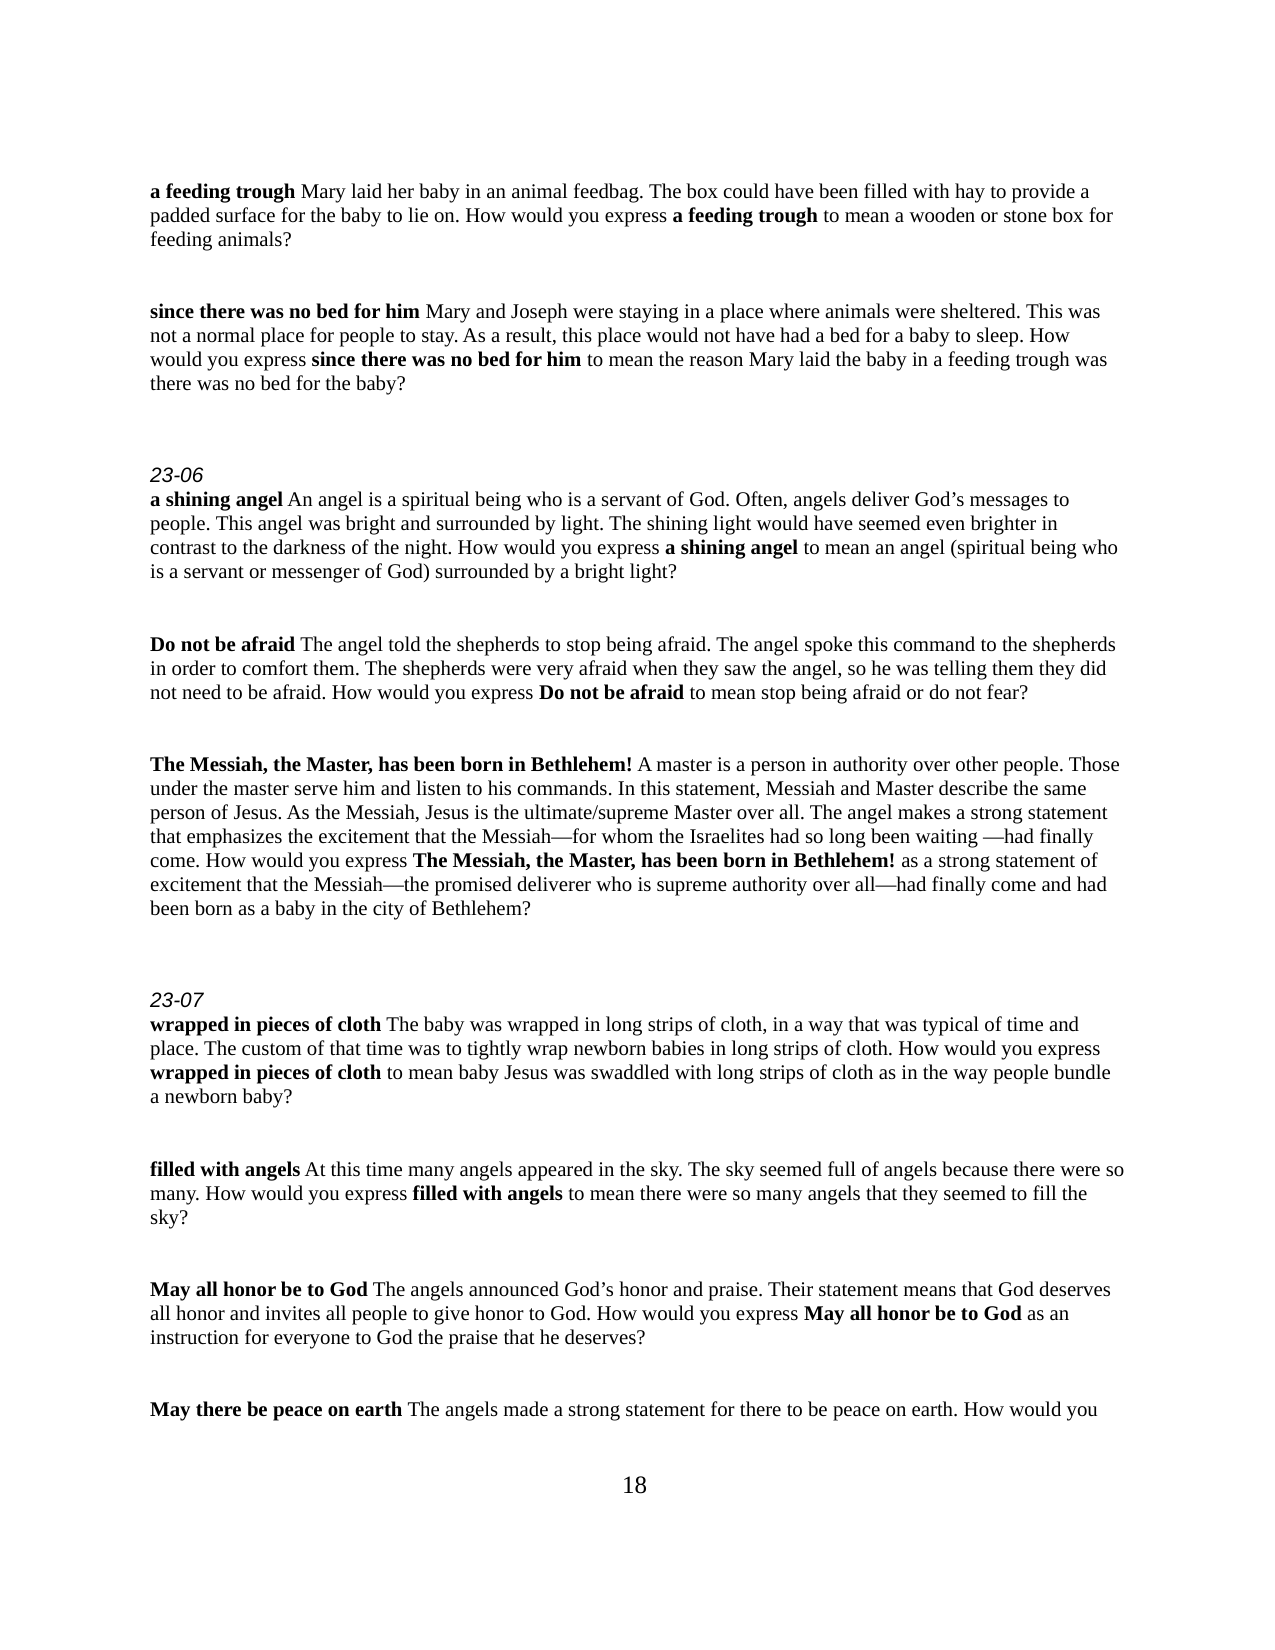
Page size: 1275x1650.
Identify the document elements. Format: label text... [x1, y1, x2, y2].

subtitle 23-07 [150, 988, 1125, 1012]
text since there was no bed for him Mary and Joseph were staying in a place where animals were sheltered. This was not a normal place for people to stay. As a result, this place would not have had a bed for a baby to sleep. How would you express since there was no bed for him to mean the reason Mary laid the baby in a feeding trough was there was no bed for the baby? [150, 299, 1125, 395]
text May there be peace on earth The angels made a strong statement for there to be peace on earth. How would you [150, 1397, 1125, 1421]
text a shining angel An angel is a spiritual being who is a servant of God. Often, angels deliver God’s messages to people. This angel was bright and surrounded by light. The shining light would have seemed even brighter in contrast to the darkness of the night. How would you express a shining angel to mean an angel (spiritual being who is a servant or messenger of God) surrounded by a bright light? [150, 487, 1125, 583]
subtitle 23-06 [150, 463, 1125, 487]
text filled with angels At this time many angels appeared in the sky. The sky seemed full of angels because there were so many. How would you express filled with angels to mean there were so many angels that they seemed to fill the sky? [150, 1157, 1125, 1229]
text wrapped in pieces of cloth The baby was wrapped in long strips of cloth, in a way that was typical of time and place. The custom of that time was to tightly wrap newborn babies in long strips of cloth. How would you express wrapped in pieces of cloth to mean baby Jesus was swaddled with long strips of cloth as in the way people bundle a newborn baby? [150, 1012, 1125, 1108]
text The Messiah, the Master, has been born in Bethlehem! A master is a person in authority over other people. Those under the master serve him and listen to his commands. In this statement, Messiah and Master describe the same person of Jesus. As the Messiah, Jesus is the ultimate/supreme Master over all. The angel makes a strong statement that emphasizes the excitement that the Messiah—for whom the Israelites had so long been waiting —had finally come. How would you express The Messiah, the Master, has been born in Bethlehem! as a strong statement of excitement that the Messiah—the promised deliverer who is supreme authority over all—had finally come and had been born as a baby in the city of Bethlehem? [150, 752, 1125, 920]
text a feeding trough Mary laid her baby in an animal feedbag. The box could have been filled with hay to provide a padded surface for the baby to lie on. How would you express a feeding trough to mean a wooden or stone box for feeding animals? [150, 179, 1125, 251]
text Do not be afraid The angel told the shepherds to stop being afraid. The angel spoke this command to the shepherds in order to comfort them. The shepherds were very afraid when they saw the angel, so he was telling them they did not need to be afraid. How would you express Do not be afraid to mean stop being afraid or do not fear? [150, 632, 1125, 704]
text May all honor be to God The angels announced God’s honor and praise. Their statement means that God deserves all honor and invites all people to give honor to God. How would you express May all honor be to God as an instruction for everyone to God the praise that he deserves? [150, 1277, 1125, 1349]
